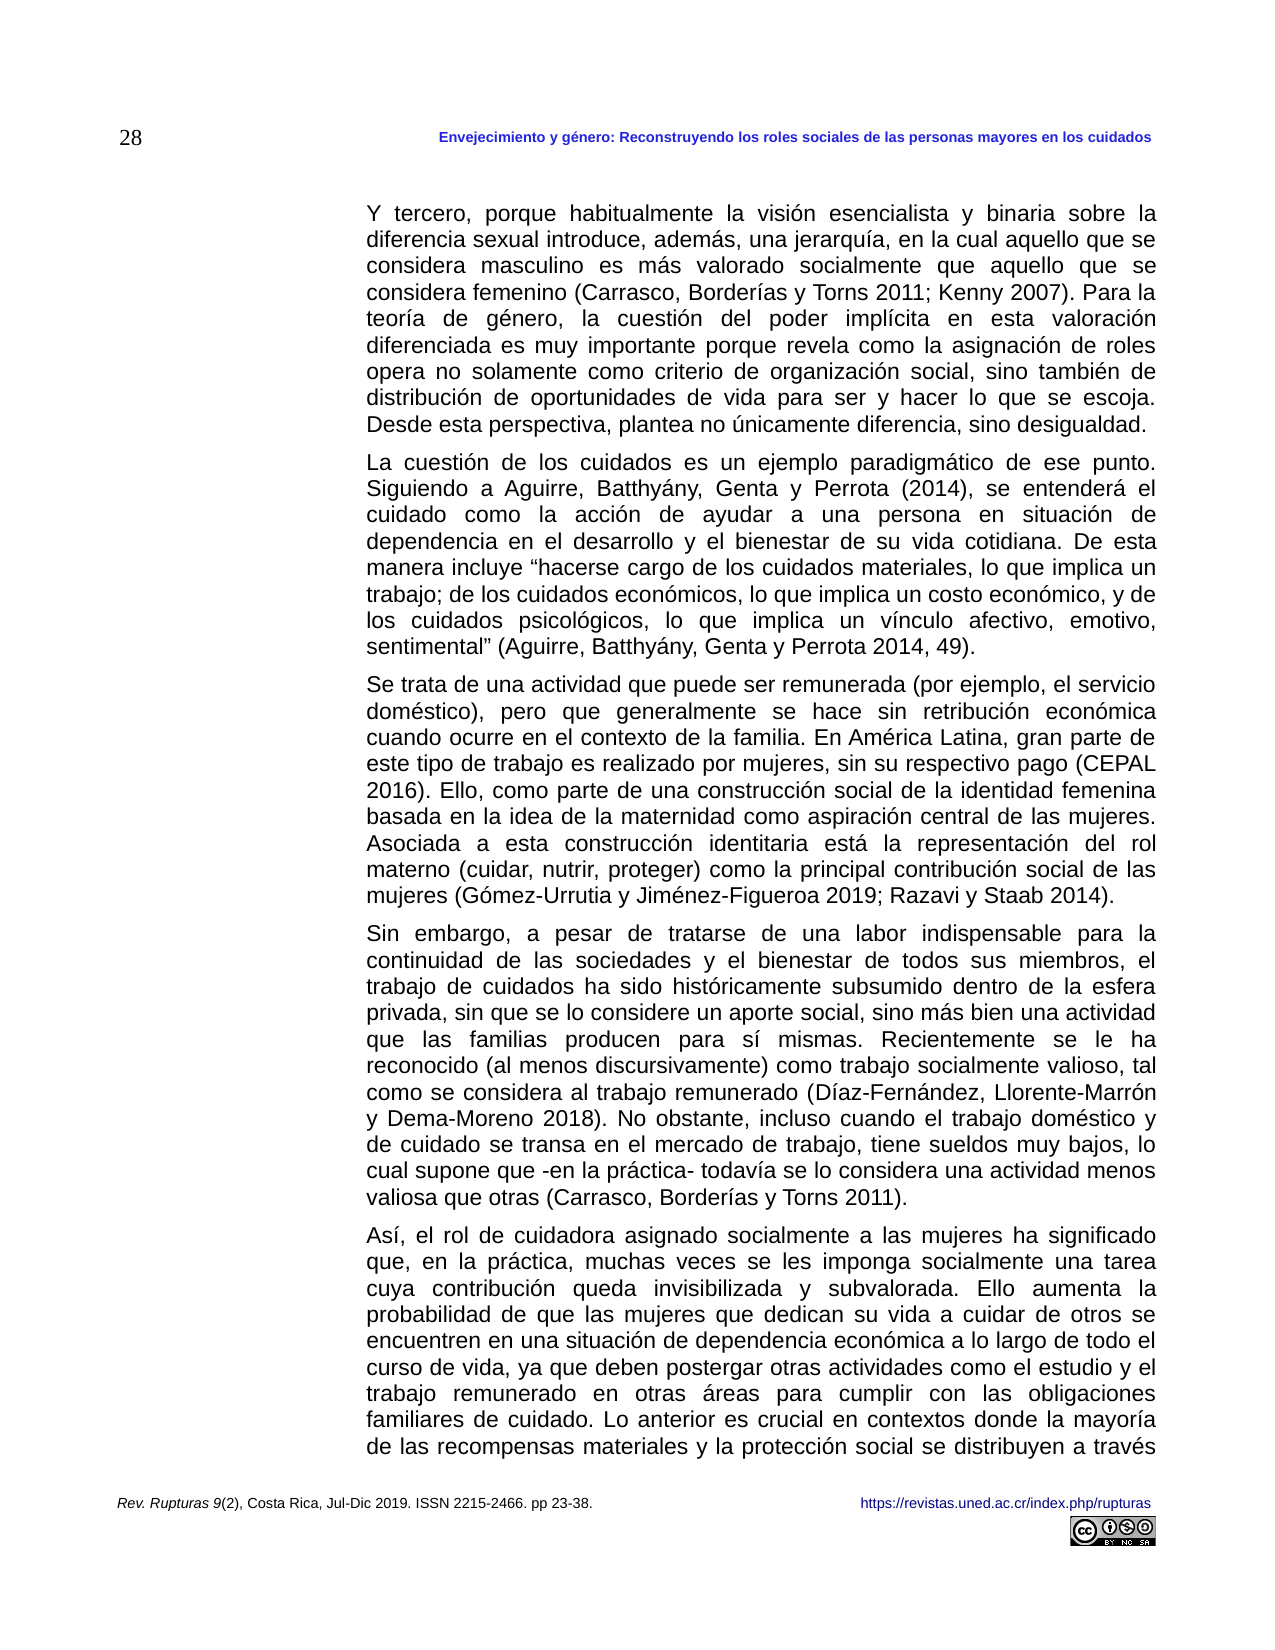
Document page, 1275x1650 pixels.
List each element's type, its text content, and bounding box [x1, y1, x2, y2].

text Sin embargo, a pesar de tratarse de una labor indispensable para la continuidad de las sociedades y el bienestar de todos sus miembros, el trabajo de cuidados ha sido históricamente subsumido dentro de la esfera privada, sin que se lo considere un aporte social, sino más bien una actividad que las familias producen para sí mismas. Recientemente se le ha reconocido (al menos discursivamente) como trabajo socialmente valioso, tal como se considera al trabajo remunerado (Díaz-Fernández, Llorente-Marrón y Dema-Moreno 2018). No obstante, incluso cuando el trabajo doméstico y de cuidado se transa en el mercado de trabajo, tiene sueldos muy bajos, lo cual supone que -en la práctica- todavía se lo considera una actividad menos valiosa que otras (Carrasco, Borderías y Torns 2011). [366, 920, 1157, 1210]
picture [1070, 1516, 1156, 1546]
text La cuestión de los cuidados es un ejemplo paradigmático de ese punto. Siguiendo a Aguirre, Batthyány, Genta y Perrota (2014), se entenderá el cuidado como la acción de ayudar a una persona en situación de dependencia en el desarrollo y el bienestar de su vida cotidiana. De esta manera incluye “hacerse cargo de los cuidados materiales, lo que implica un trabajo; de los cuidados económicos, lo que implica un costo económico, y de los cuidados psicológicos, lo que implica un vínculo afectivo, emotivo, sentimental” (Aguirre, Batthyány, Genta y Perrota 2014, 49). [366, 449, 1157, 659]
text Y tercero, porque habitualmente la visión esencialista y binaria sobre la diferencia sexual introduce, además, una jerarquía, en la cual aquello que se considera masculino es más valorado socialmente que aquello que se considera femenino (Carrasco, Borderías y Torns 2011; Kenny 2007). Para la teoría de género, la cuestión del poder implícita en esta valoración diferenciada es muy importante porque revela como la asignación de roles opera no solamente como criterio de organización social, sino también de distribución de oportunidades de vida para ser y hacer lo que se escoja. Desde esta perspectiva, plantea no únicamente diferencia, sino desigualdad. [366, 200, 1157, 437]
text Se trata de una actividad que puede ser remunerada (por ejemplo, el servicio doméstico), pero que generalmente se hace sin retribución económica cuando ocurre en el contexto de la familia. En América Latina, gran parte de este tipo de trabajo es realizado por mujeres, sin su respectivo pago (CEPAL 2016). Ello, como parte de una construcción social de la identidad femenina basada en la idea de la maternidad como aspiración central de las mujeres. Asociada a esta construcción identitaria está la representación del rol materno (cuidar, nutrir, proteger) como la principal contribución social de las mujeres (Gómez-Urrutia y Jiménez-Figueroa 2019; Razavi y Staab 2014). [366, 671, 1157, 908]
text Así, el rol de cuidadora asignado socialmente a las mujeres ha significado que, en la práctica, muchas veces se les imponga socialmente una tarea cuya contribución queda invisibilizada y subvalorada. Ello aumenta la probabilidad de que las mujeres que dedican su vida a cuidar de otros se encuentren en una situación de dependencia económica a lo largo de todo el curso de vida, ya que deben postergar otras actividades como el estudio y el trabajo remunerado en otras áreas para cumplir con las obligaciones familiares de cuidado. Lo anterior es crucial en contextos donde la mayoría de las recompensas materiales y la protección social se distribuyen a través [366, 1222, 1157, 1459]
